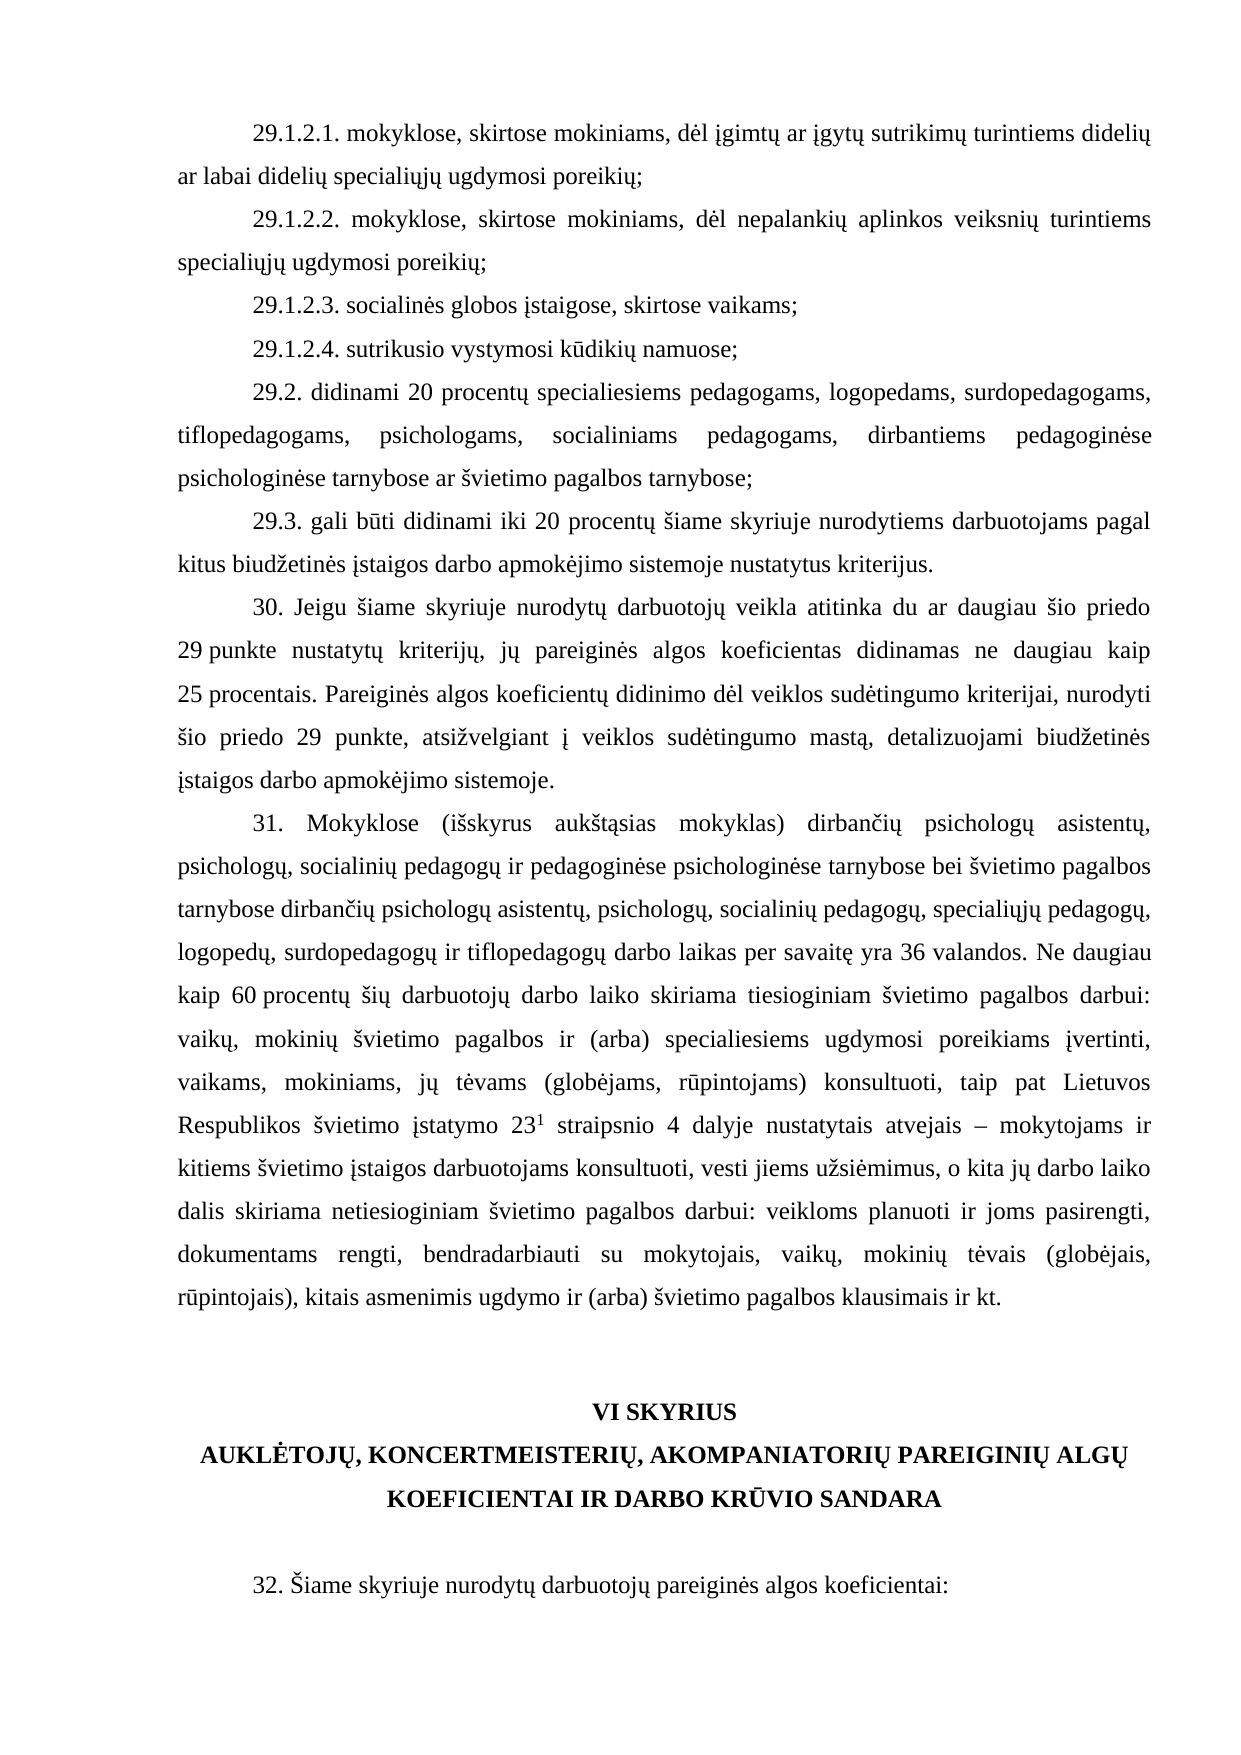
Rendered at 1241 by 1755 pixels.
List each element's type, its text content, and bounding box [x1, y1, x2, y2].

text VI SKYRIUS [177, 1397, 1152, 1426]
text 29.1.2.2. mokyklose, skirtose mokiniams, dėl nepalankių aplinkos veiksnių turintiems specialiųjų ugdymosi poreikių; [177, 204, 1152, 276]
text AUKLĖTOJŲ, KONCERTMEISTERIŲ, AKOMPANIATORIŲ PAREIGINIŲ ALGŲ KOEFICIENTAI IR DARBO KRŪVIO SANDARA [177, 1441, 1152, 1512]
text 29.3. gali būti didinami iki 20 procentų šiame skyriuje nurodytiems darbuotojams pagal kitus biudžetinės įstaigos darbo apmokėjimo sistemoje nustatytus kriterijus. [177, 506, 1152, 578]
text 31. Mokyklose (išskyrus aukštąsias mokyklas) dirbančių psichologų asistentų, psichologų, socialinių pedagogų ir pedagoginėse psichologinėse tarnybose bei švietimo pagalbos tarnybose dirbančių psichologų asistentų, psichologų, socialinių pedagogų, specialiųjų pedagogų, logopedų, surdopedagogų ir tiflopedagogų darbo laikas per savaitę yra 36 valandos. Ne daugiau kaip 60 procentų šių darbuotojų darbo laiko skiriama tiesioginiam švietimo pagalbos darbui: vaikų, mokinių švietimo pagalbos ir (arba) specialiesiems ugdymosi poreikiams įvertinti, vaikams, mokiniams, jų tėvams (globėjams, rūpintojams) konsultuoti, taip pat Lietuvos Respublikos švietimo įstatymo 231 straipsnio 4 dalyje nustatytais atvejais – mokytojams ir kitiems švietimo įstaigos darbuotojams konsultuoti, vesti jiems užsiėmimus, o kita jų darbo laiko dalis skiriama netiesioginiam švietimo pagalbos darbui: veikloms planuoti ir joms pasirengti, dokumentams rengti, bendradarbiauti su mokytojais, vaikų, mokinių tėvais (globėjais, rūpintojais), kitais asmenimis ugdymo ir (arba) švietimo pagalbos klausimais ir kt. [177, 808, 1152, 1311]
text 29.2. didinami 20 procentų specialiesiems pedagogams, logopedams, surdopedagogams, tiflopedagogams, psichologams, socialiniams pedagogams, dirbantiems pedagoginėse psichologinėse tarnybose ar švietimo pagalbos tarnybose; [177, 377, 1152, 492]
text 29.1.2.1. mokyklose, skirtose mokiniams, dėl įgimtų ar įgytų sutrikimų turintiems didelių ar labai didelių specialiųjų ugdymosi poreikių; [177, 118, 1152, 190]
text 32. Šiame skyriuje nurodytų darbuotojų pareiginės algos koeficientai: [177, 1570, 1152, 1599]
text 29.1.2.4. sutrikusio vystymosi kūdikių namuose; [177, 334, 1152, 362]
text 29.1.2.3. socialinės globos įstaigose, skirtose vaikams; [177, 291, 1152, 319]
text 30. Jeigu šiame skyriuje nurodytų darbuotojų veikla atitinka du ar daugiau šio priedo 29 punkte nustatytų kriterijų, jų pareiginės algos koeficientas didinamas ne daugiau kaip 25 procentais. Pareiginės algos koeficientų didinimo dėl veiklos sudėtingumo kriterijai, nurodyti šio priedo 29 punkte, atsižvelgiant į veiklos sudėtingumo mastą, detalizuojami biudžetinės įstaigos darbo apmokėjimo sistemoje. [177, 592, 1152, 794]
